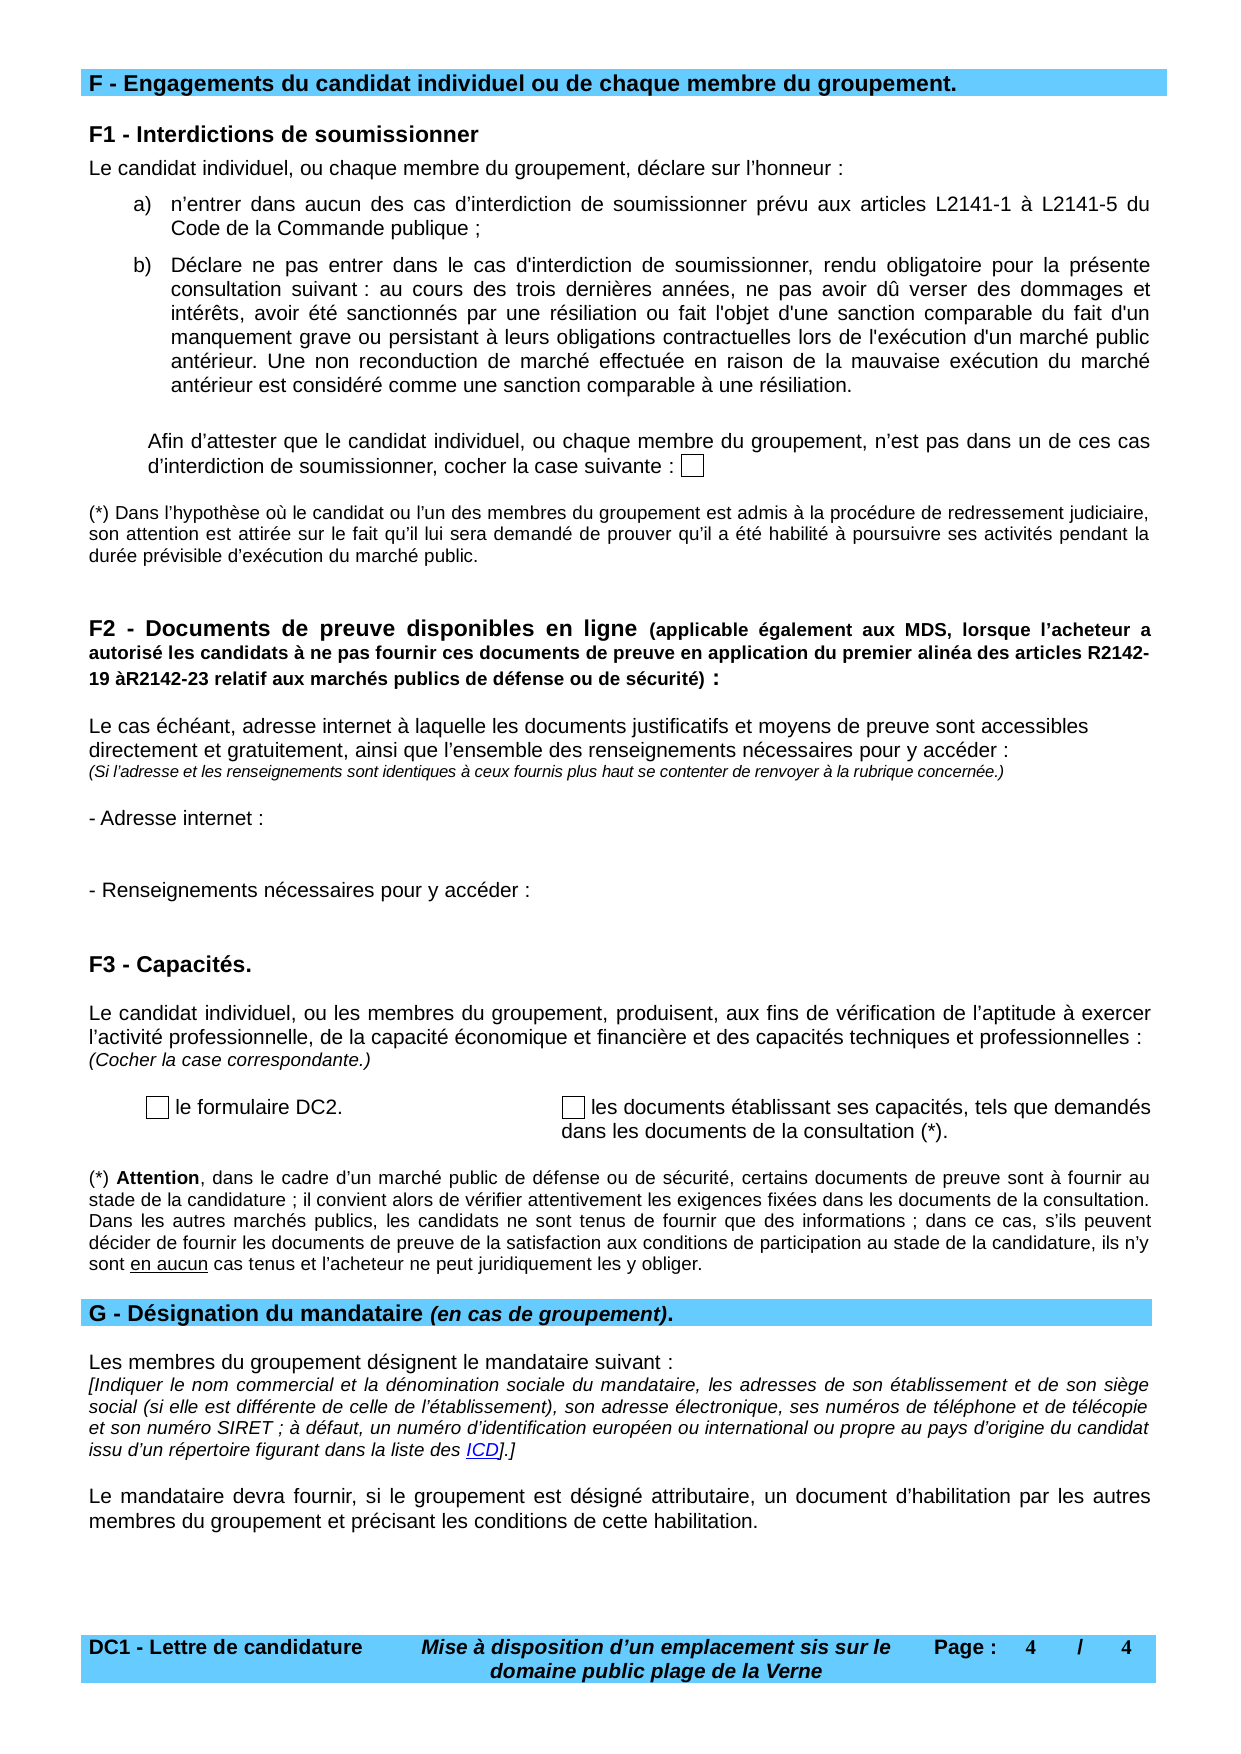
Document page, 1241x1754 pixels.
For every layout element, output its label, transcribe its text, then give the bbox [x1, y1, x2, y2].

table_header F - Engagements du candidat individuel ou de chaque membre du groupement. [81, 69, 1167, 96]
text [Indiquer le nom commercial et la dénomination sociale du mandataire, les adresses de son établissement et de son siège social (si elle est différente de celle de l’établissement), son adresse électronique, ses numéros de téléphone et de télécopie et son numéro SIRET ; à défaut, un numéro d’identification européen ou international ou propre au pays d’origine du candidat issu d’un répertoire figurant dans la liste des ICD].] [89, 1374, 1152, 1460]
text (*) Attention, dans le cadre d’un marché public de défense ou de sécurité, certains documents de preuve sont à fournir au stade de la candidature ; il convient alors de vérifier attentivement les exigences fixées dans les documents de la consultation. Dans les autres marchés publics, les candidats ne sont tenus de fournir que des informations ; dans ce cas, s’ils peuvent décider de fournir les documents de preuve de la satisfaction aux conditions de participation au stade de la candidature, ils n’y sont en aucun cas tenus et l’acheteur ne peut juridiquement les y obliger. [89, 1167, 1152, 1275]
text - Adresse internet : [89, 806, 1152, 829]
text Le candidat individuel, ou les membres du groupement, produisent, aux fins de vérification de l’aptitude à exercer l’activité professionnelle, de la capacité économique et financière et des capacités techniques et professionnelles : [89, 1001, 1152, 1049]
text Les membres du groupement désignent le mandataire suivant : [89, 1350, 1152, 1374]
text (Si l’adresse et les renseignements sont identiques à ceux fournis plus haut se contenter de renvoyer à la rubrique concernée.) [89, 762, 1152, 781]
list Déclare ne pas entrer dans le cas d'interdiction de soumissionner, rendu obligatoire pour la présente consultation suivant : au cours des trois dernières années, ne pas avoir dû verser des dommages et intérêts, avoir été sanctionnés par une résiliation ou fait l'objet d'une sanction comparable du fait d'un manquement grave ou persistant à leurs obligations contractuelles lors de l'exécution d'un marché public antérieur. Une non reconduction de marché effectuée en raison de la mauvaise exécution du marché antérieur est considéré comme une sanction comparable à une résiliation. [133, 253, 1152, 397]
text le formulaire DC2. les documents établissant ses capacités, tels que demandés dans les documents de la consultation (*). [146, 1095, 1152, 1143]
text Afin d’attester que le candidat individuel, ou chaque membre du groupement, n’est pas dans un de ces cas d’interdiction de soumissionner, cocher la case suivante : [148, 429, 1152, 478]
text - Renseignements nécessaires pour y accéder : [89, 878, 1152, 902]
text Le candidat individuel, ou chaque membre du groupement, déclare sur l’honneur : [89, 155, 1152, 179]
list n’entrer dans aucun des cas d’interdiction de soumissionner prévu aux articles L2141-1 à L2141-5 du Code de la Commande publique ; [133, 192, 1152, 240]
text Le cas échéant, adresse internet à laquelle les documents justificatifs et moyens de preuve sont accessibles directement et gratuitement, ainsi que l’ensemble des renseignements nécessaires pour y accéder : [89, 714, 1152, 762]
text F1 - Interdictions de soumissionner [89, 120, 1152, 147]
text (Cocher la case correspondante.) [89, 1049, 1152, 1071]
text F2 - Documents de preuve disponibles en ligne (applicable également aux MDS, lorsque l’acheteur a autorisé les candidats à ne pas fournir ces documents de preuve en application du premier alinéa des articles R2142-19 àR2142-23 relatif aux marchés publics de défense ou de sécurité) : [89, 614, 1152, 690]
text Le mandataire devra fournir, si le groupement est désigné attributaire, un document d’habilitation par les autres membres du groupement et précisant les conditions de cette habilitation. [89, 1484, 1152, 1533]
text F3 - Capacités. [89, 950, 1152, 977]
text (*) Dans l’hypothèse où le candidat ou l’un des membres du groupement est admis à la procédure de redressement judiciaire, son attention est attirée sur le fait qu’il lui sera demandé de prouver qu’il a été habilité à poursuivre ses activités pendant la durée prévisible d’exécution du marché public. [89, 502, 1152, 566]
table_header G - Désignation du mandataire (en cas de groupement). [81, 1299, 1152, 1326]
